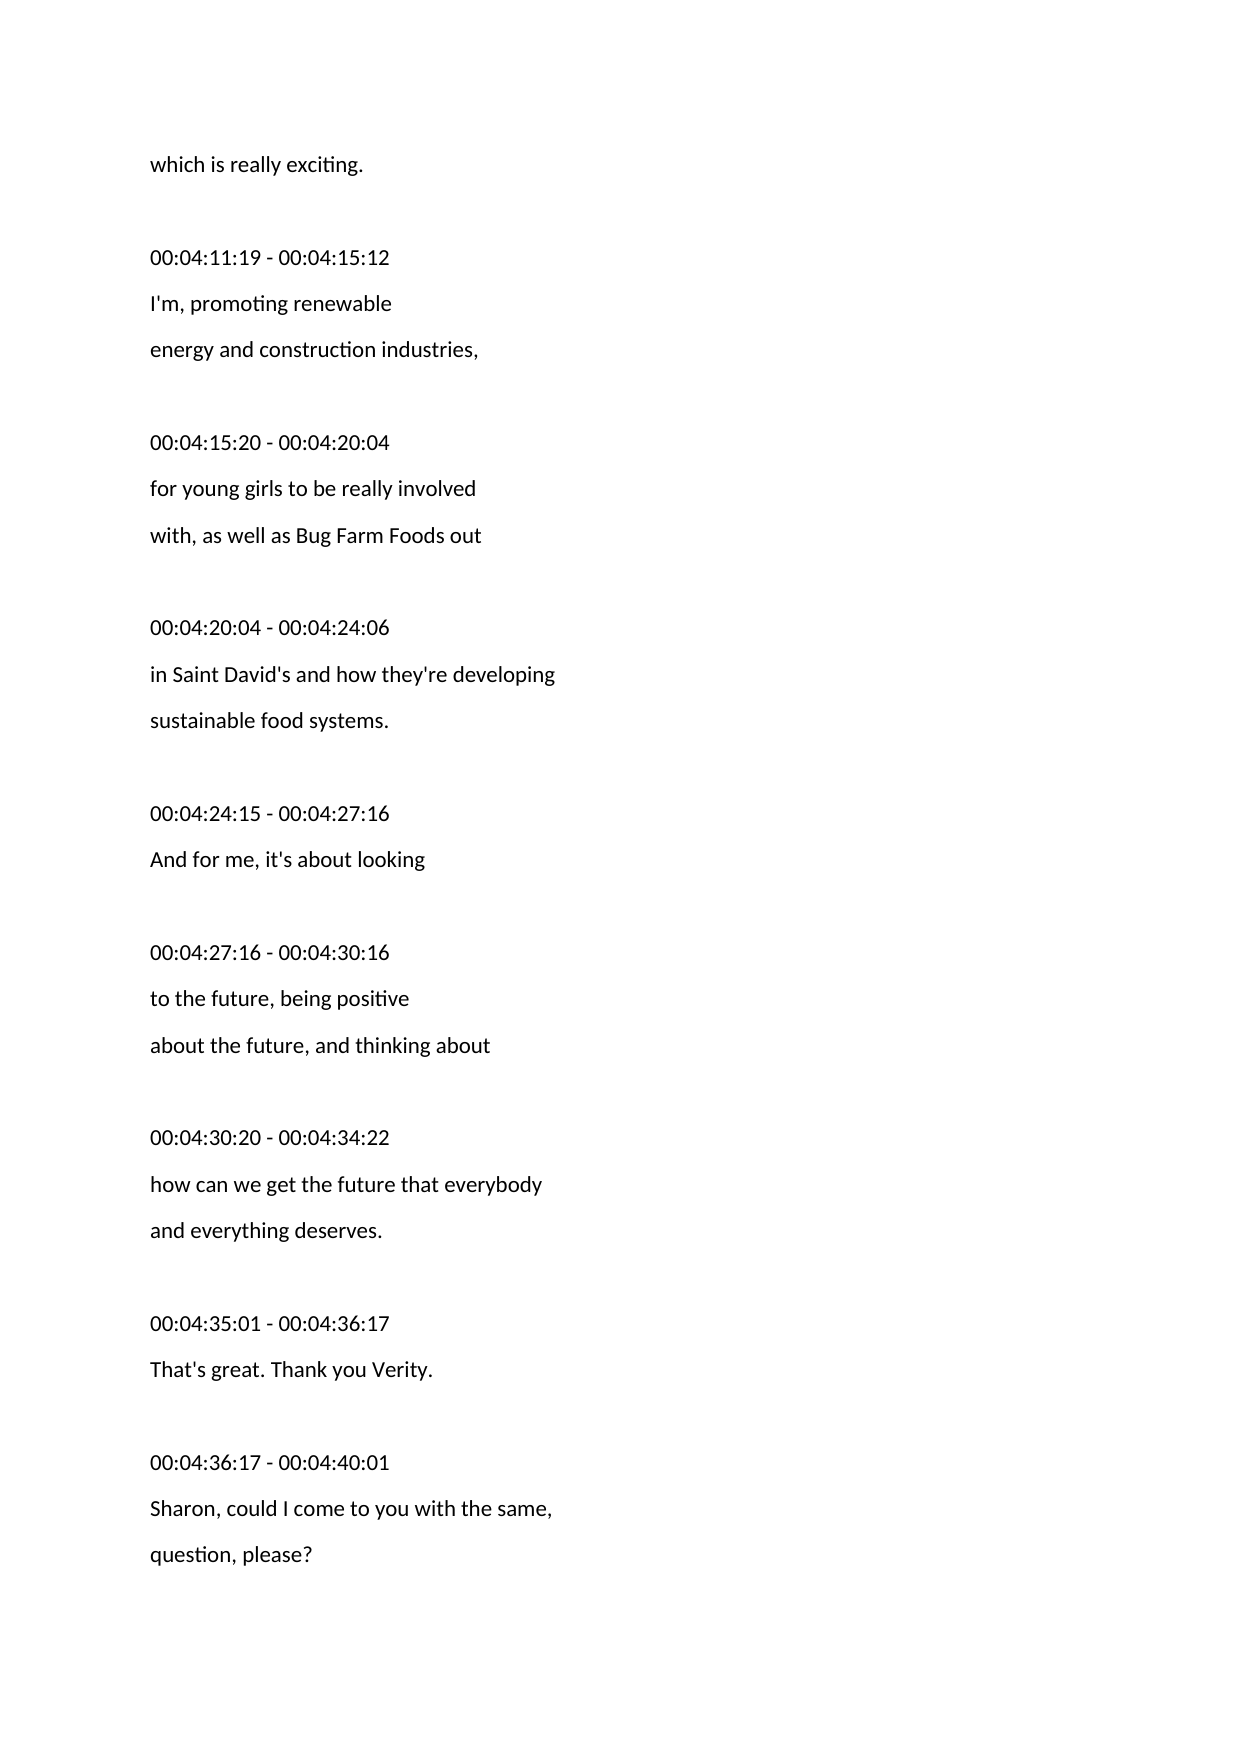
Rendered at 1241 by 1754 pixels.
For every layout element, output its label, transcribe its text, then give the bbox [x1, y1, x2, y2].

text in Saint David's and how they're developing [150, 660, 1090, 688]
text and everything deserves. [150, 1216, 1090, 1244]
text I'm, promoting renewable [150, 289, 1090, 317]
text question, please? [150, 1541, 1090, 1569]
text And for me, it's about looking [150, 845, 1090, 873]
text about the future, and thinking about [150, 1031, 1090, 1059]
text to the future, being positive [150, 984, 1090, 1012]
text 00:04:15:20 - 00:04:20:04 [150, 428, 1090, 456]
text That's great. Thank you Verity. [150, 1355, 1090, 1383]
text which is really exciting. [150, 150, 1090, 178]
text 00:04:20:04 - 00:04:24:06 [150, 613, 1090, 642]
text 00:04:24:15 - 00:04:27:16 [150, 799, 1090, 827]
text 00:04:35:01 - 00:04:36:17 [150, 1309, 1090, 1337]
text how can we get the future that everybody [150, 1170, 1090, 1198]
text 00:04:11:19 - 00:04:15:12 [150, 243, 1090, 271]
text 00:04:27:16 - 00:04:30:16 [150, 938, 1090, 966]
text sustainable food systems. [150, 706, 1090, 734]
text with, as well as Bug Farm Foods out [150, 521, 1090, 549]
text energy and construction industries, [150, 335, 1090, 363]
text 00:04:36:17 - 00:04:40:01 [150, 1448, 1090, 1476]
text 00:04:30:20 - 00:04:34:22 [150, 1123, 1090, 1151]
text Sharon, could I come to you with the same, [150, 1494, 1090, 1522]
text for young girls to be really involved [150, 474, 1090, 502]
